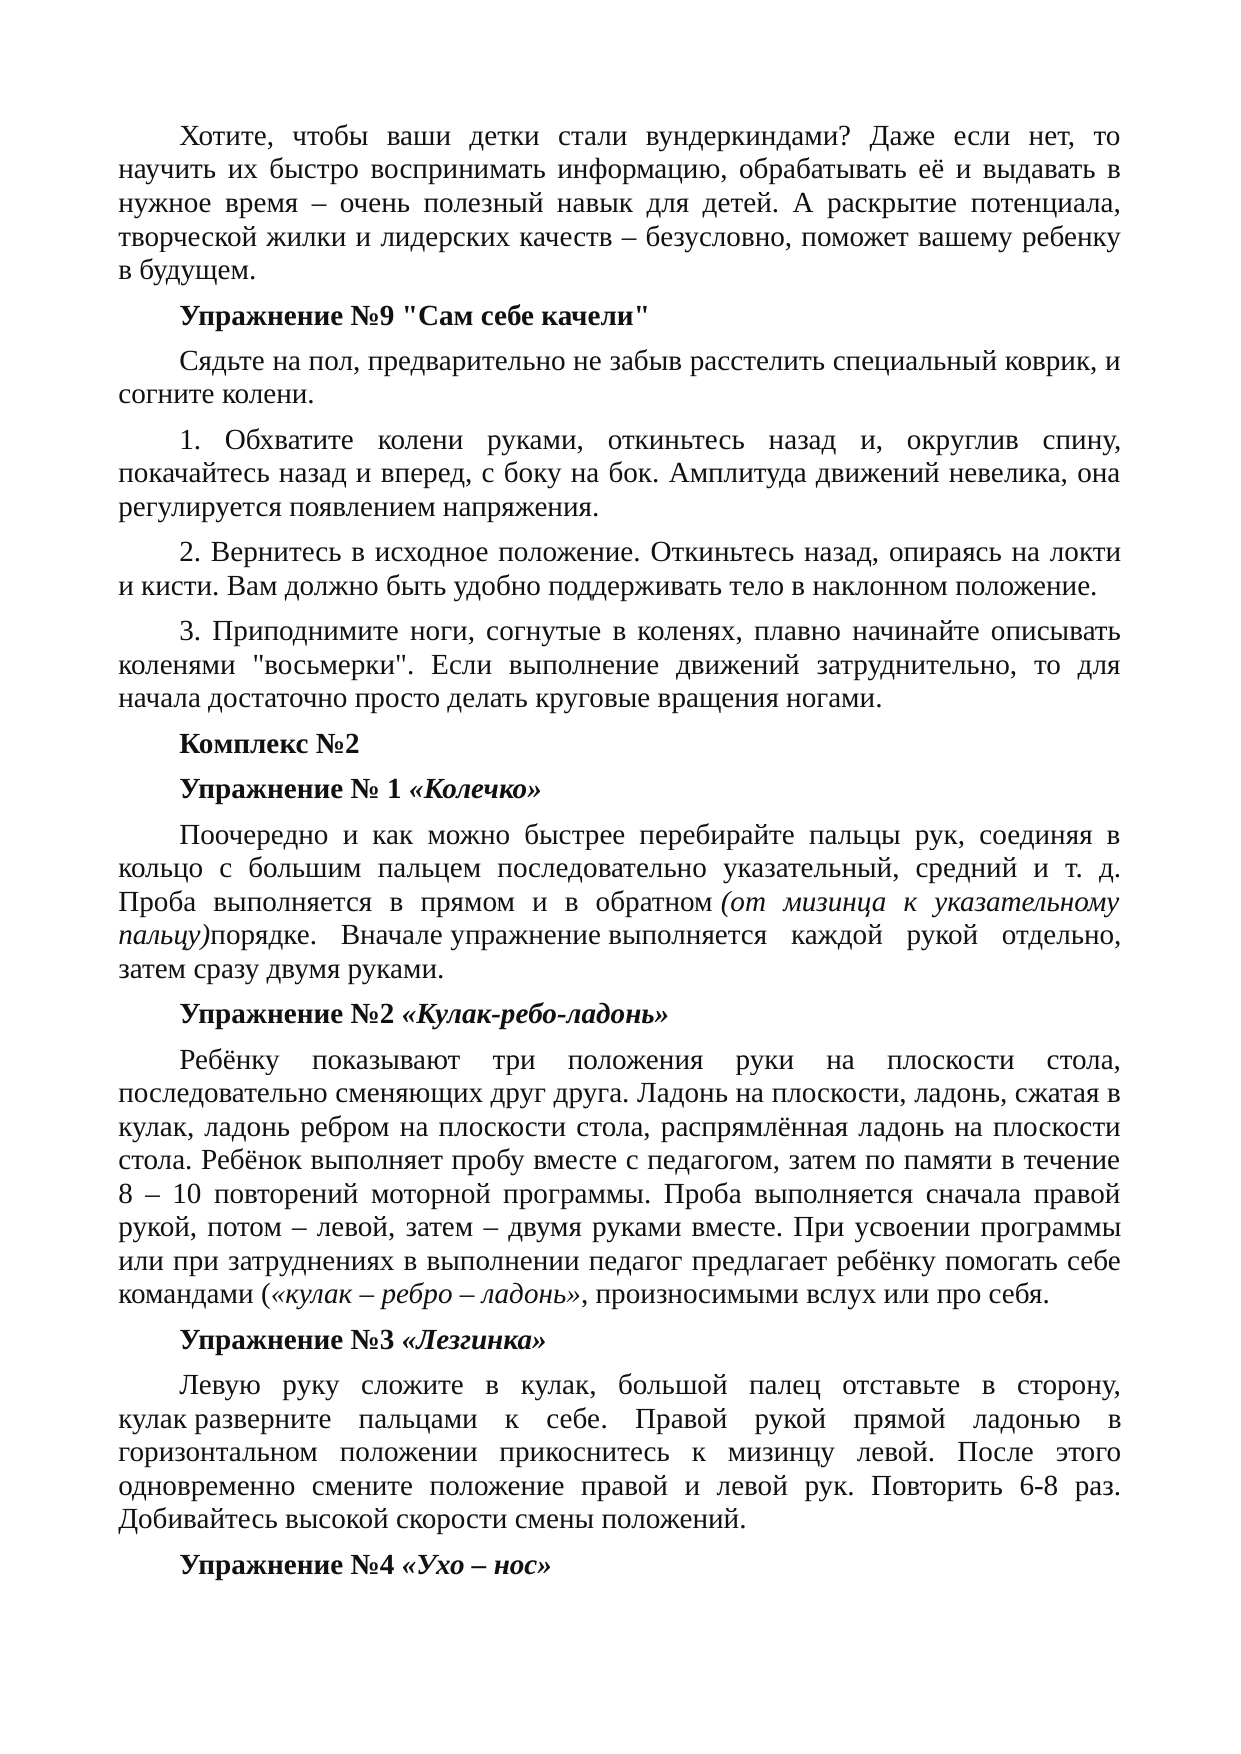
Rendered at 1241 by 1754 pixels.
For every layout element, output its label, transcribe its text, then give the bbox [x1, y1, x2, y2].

text Упражнение № 1 «Колечко» [118, 771, 1122, 805]
text Левую руку сложите в кулак, большой палец отставьте в сторону, кулак разверните пальцами к себе. Правой рукой прямой ладонью в горизонтальном положении прикоснитесь к мизинцу левой. После этого одновременно смените положение правой и левой рук. Повторить 6-8 раз. Добивайтесь высокой скорости смены положений. [118, 1367, 1122, 1535]
text Упражнение №3 «Лезгинка» [118, 1322, 1122, 1356]
text Поочередно и как можно быстрее перебирайте пальцы рук, соединяя в кольцо с большим пальцем последовательно указательный, средний и т. д. Проба выполняется в прямом и в обратном (от мизинца к указательному пальцу)порядке. Вначале упражнение выполняется каждой рукой отдельно, затем сразу двумя руками. [118, 817, 1122, 984]
text Упражнение №2 «Кулак-ребо-ладонь» [118, 996, 1122, 1030]
text Сядьте на пол, предварительно не забыв расстелить специальный коврик, и согните колени. [118, 343, 1122, 410]
text Хотите, чтобы ваши детки стали вундеркиндами? Даже если нет, то научить их быстро воспринимать информацию, обрабатывать её и выдавать в нужное время – очень полезный навык для детей. А раскрытие потенциала, творческой жилки и лидерских качеств – безусловно, поможет вашему ребенку в будущем. [118, 118, 1122, 286]
text Ребёнку показывают три положения руки на плоскости стола, последовательно сменяющих друг друга. Ладонь на плоскости, ладонь, сжатая в кулак, ладонь ребром на плоскости стола, распрямлённая ладонь на плоскости стола. Ребёнок выполняет пробу вместе с педагогом, затем по памяти в течение 8 – 10 повторений моторной программы. Проба выполняется сначала правой рукой, потом – левой, затем – двумя руками вместе. При усвоении программы или при затруднениях в выполнении педагог предлагает ребёнку помогать себе командами («кулак – ребро – ладонь», произносимыми вслух или про себя. [118, 1042, 1122, 1310]
text Упражнение №9 "Сам себе качели" [118, 298, 1122, 331]
text 3. Приподнимите ноги, согнутые в коленях, плавно начинайте описывать коленями "восьмерки". Если выполнение движений затруднительно, то для начала достаточно просто делать круговые вращения ногами. [118, 613, 1122, 714]
text 2. Вернитесь в исходное положение. Откиньтесь назад, опираясь на локти и кисти. Вам должно быть удобно поддерживать тело в наклонном положение. [118, 534, 1122, 602]
text 1. Обхватите колени руками, откиньтесь назад и, округлив спину, покачайтесь назад и вперед, с боку на бок. Амплитуда движений невелика, она регулируется появлением напряжения. [118, 422, 1122, 523]
text Комплекс №2 [118, 726, 1122, 759]
text Упражнение №4 «Ухо – нос» [118, 1547, 1122, 1581]
